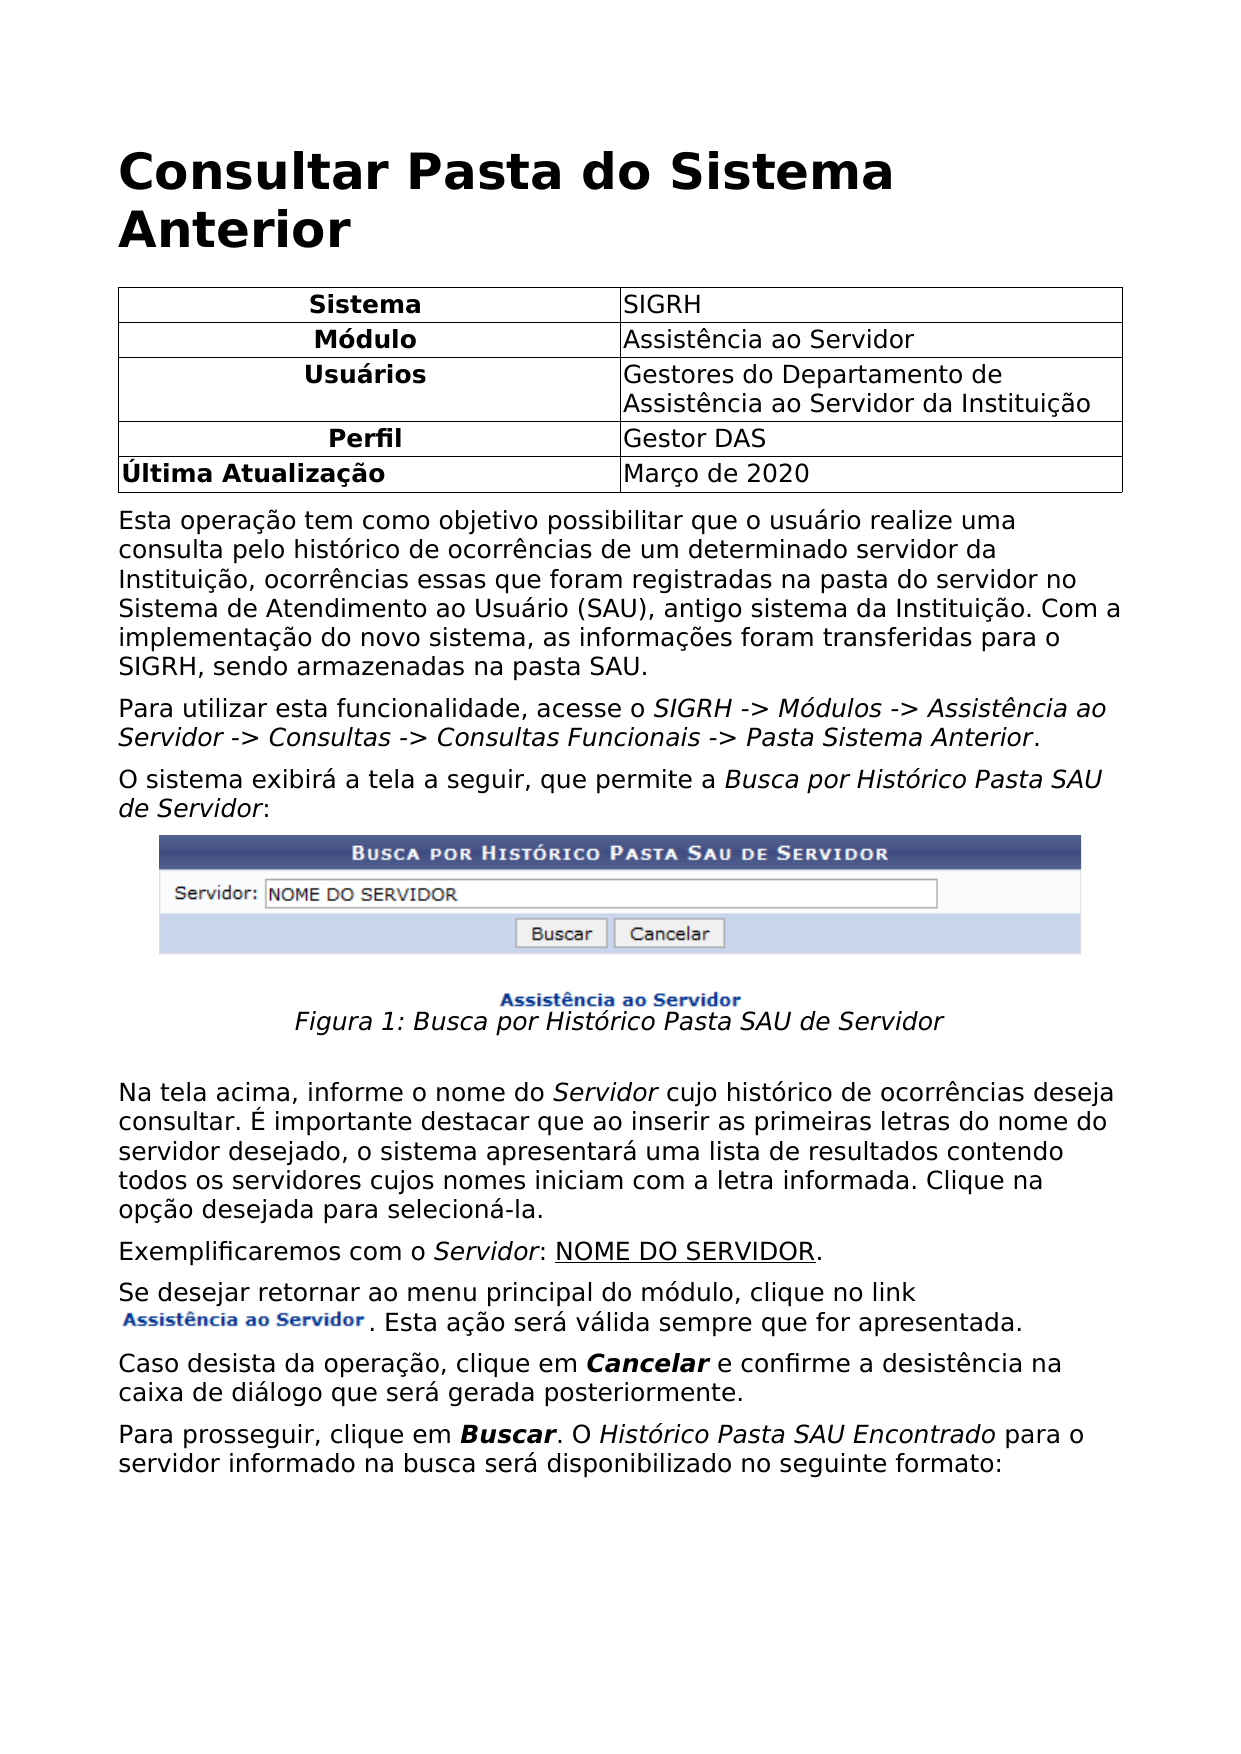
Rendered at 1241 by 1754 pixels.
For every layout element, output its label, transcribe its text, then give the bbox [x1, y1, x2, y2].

text Para prosseguir, clique em Buscar. O Histórico Pasta SAU Encontrado para o servidor informado na busca será disponibilizado no seguinte formato: [118, 1420, 1122, 1478]
picture [159, 835, 1082, 1008]
table_cell Gestor DAS [621, 422, 1122, 456]
table_cell Assistência ao Servidor [621, 323, 1122, 357]
text Na tela acima, informe o nome do Servidor cujo histórico de ocorrências deseja consultar. É importante destacar que ao inserir as primeiras letras do nome do servidor desejado, o sistema apresentará uma lista de resultados contendo todos os servidores cujos nomes iniciam com a letra informada. Clique na opção desejada para selecioná-la. [118, 1078, 1122, 1224]
table_cell Usuários [119, 358, 620, 421]
text Se desejar retornar ao menu principal do módulo, clique no link . Esta ação será válida sempre que for apresentada. [118, 1278, 1122, 1337]
picture [118, 1307, 369, 1331]
text Para utilizar esta funcionalidade, acesse o SIGRH -> Módulos -> Assistência ao Servidor -> Consultas -> Consultas Funcionais -> Pasta Sistema Anterior. [118, 694, 1122, 752]
table_cell Março de 2020 [621, 457, 1122, 492]
table_cell Perfil [119, 422, 620, 456]
text Esta operação tem como objetivo possibilitar que o usuário realize uma consulta pelo histórico de ocorrências de um determinado servidor da Instituição, ocorrências essas que foram registradas na pasta do servidor no Sistema de Atendimento ao Usuário (SAU), antigo sistema da Instituição. Com a implementação do novo sistema, as informações foram transferidas para o SIGRH, sendo armazenadas na pasta SAU. [118, 506, 1122, 681]
text Caso desista da operação, clique em Cancelar e confirme a desistência na caixa de diálogo que será gerada posteriormente. [118, 1349, 1122, 1408]
table_cell Última Atualização [119, 457, 620, 492]
table_header Sistema [119, 288, 620, 322]
text Exemplificaremos com o Servidor: NOME DO SERVIDOR. [118, 1237, 1122, 1266]
text Figura 1: Busca por Histórico Pasta SAU de Servidor [159, 1008, 1081, 1037]
table_header SIGRH [621, 288, 1122, 322]
text O sistema exibirá a tela a seguir, que permite a Busca por Histórico Pasta SAU de Servidor: [118, 765, 1122, 823]
table_cell Gestores do Departamento de Assistência ao Servidor da Instituição [621, 358, 1122, 421]
table_cell Módulo [119, 323, 620, 357]
subtitle Consultar Pasta do Sistema Anterior [118, 143, 1122, 259]
